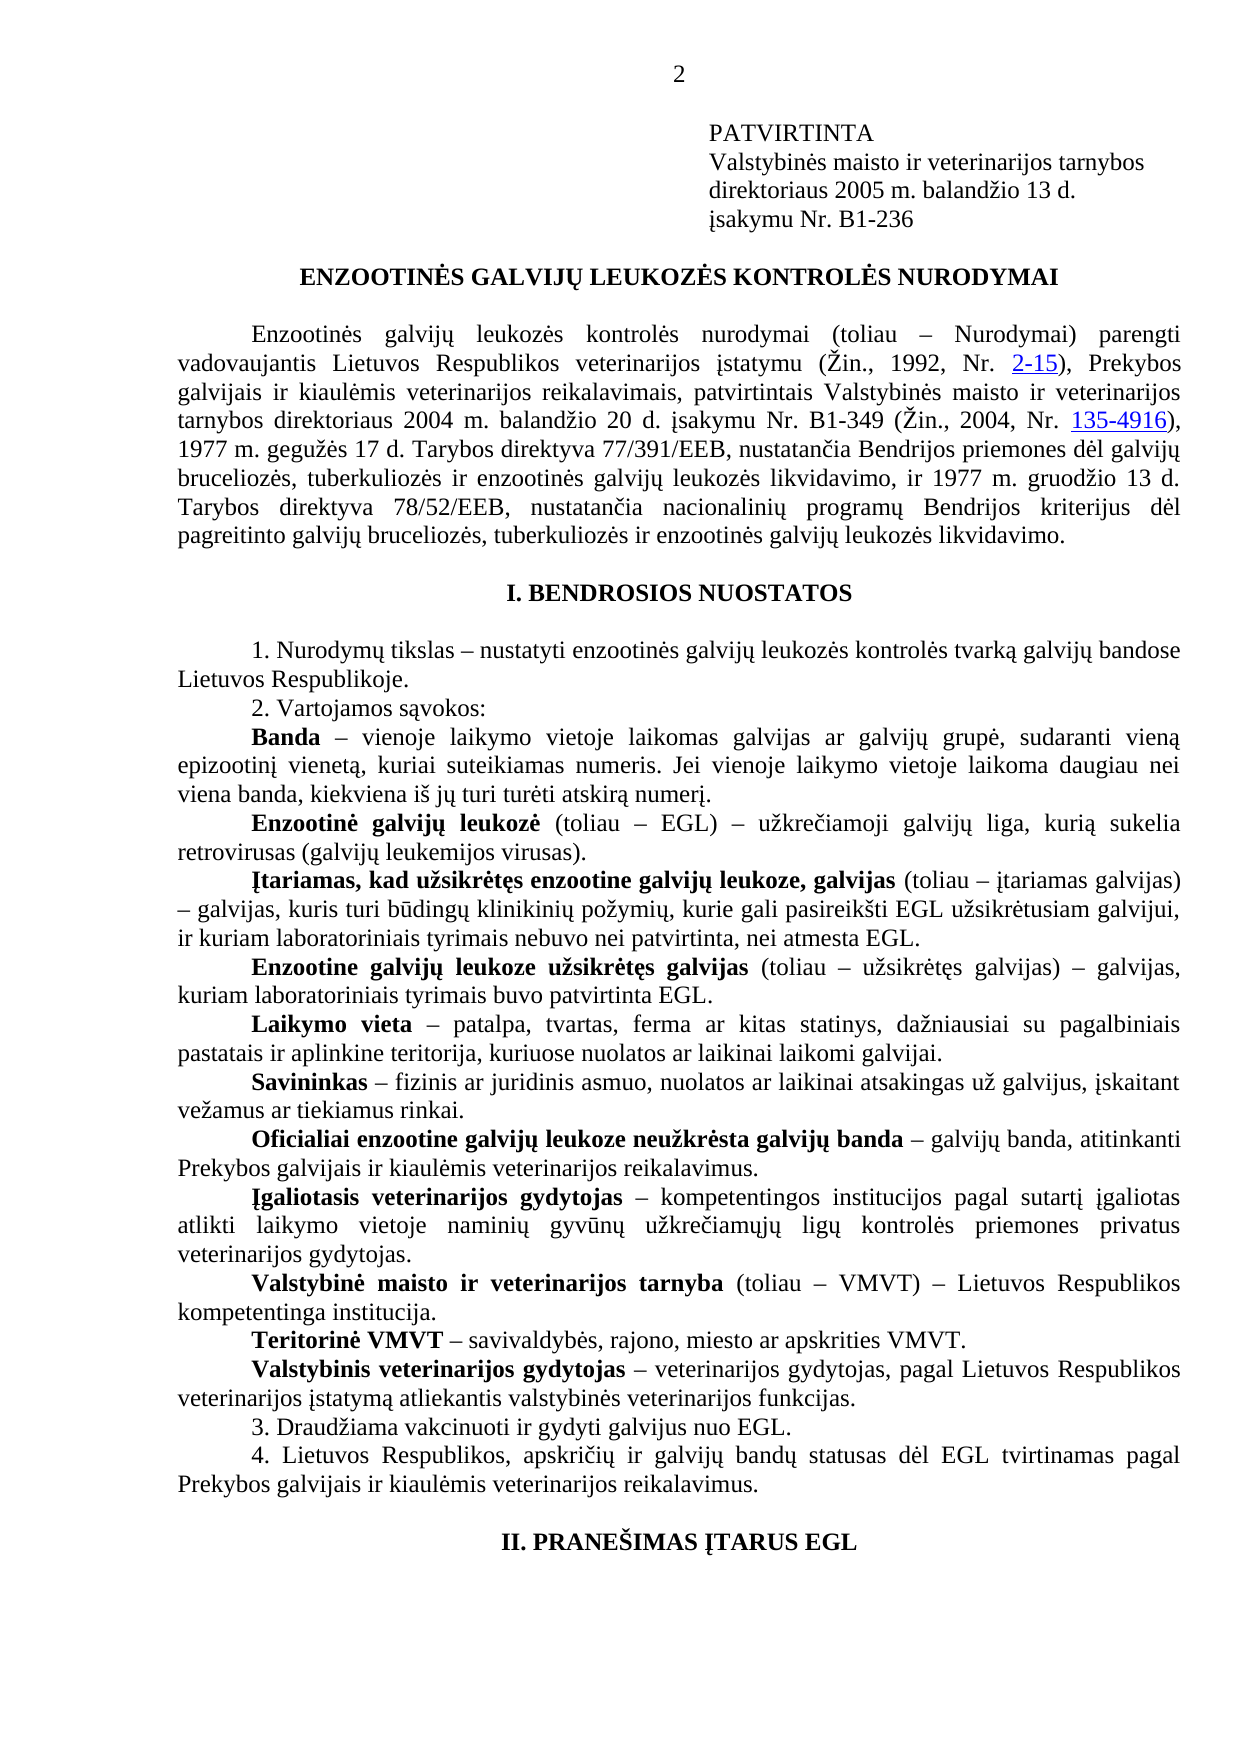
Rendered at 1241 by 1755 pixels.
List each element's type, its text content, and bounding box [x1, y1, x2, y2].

text Valstybinis veterinarijos gydytojas – veterinarijos gydytojas, pagal Lietuvos Respublikos veterinarijos įstatymą atliekantis valstybinės veterinarijos funkcijas. [177, 1354, 1181, 1412]
text Valstybinė maisto ir veterinarijos tarnyba (toliau – VMVT) – Lietuvos Respublikos kompetentinga institucija. [177, 1268, 1181, 1326]
text PATVIRTINTA [709, 118, 1181, 147]
text Teritorinė VMVT – savivaldybės, rajono, miesto ar apskrities VMVT. [177, 1326, 1181, 1354]
text 4. Lietuvos Respublikos, apskričių ir galvijų bandų statusas dėl EGL tvirtinamas pagal Prekybos galvijais ir kiaulėmis veterinarijos reikalavimus. [177, 1441, 1181, 1498]
text įsakymu Nr. B1-236 [177, 204, 1181, 233]
text Įgaliotasis veterinarijos gydytojas – kompetentingos institucijos pagal sutartį įgaliotas atlikti laikymo vietoje naminių gyvūnų užkrečiamųjų ligų kontrolės priemones privatus veterinarijos gydytojas. [177, 1182, 1181, 1268]
text Banda – vienoje laikymo vietoje laikomas galvijas ar galvijų grupė, sudaranti vieną epizootinį vienetą, kuriai suteikiamas numeris. Jei vienoje laikymo vietoje laikoma daugiau nei viena banda, kiekviena iš jų turi turėti atskirą numerį. [177, 722, 1181, 808]
text Savininkas – fizinis ar juridinis asmuo, nuolatos ar laikinai atsakingas už galvijus, įskaitant vežamus ar tiekiamus rinkai. [177, 1067, 1181, 1124]
text 1. Nurodymų tikslas – nustatyti enzootinės galvijų leukozės kontrolės tvarką galvijų bandose Lietuvos Respublikoje. [177, 636, 1181, 693]
text Enzootine galvijų leukoze užsikrėtęs galvijas (toliau – užsikrėtęs galvijas) – galvijas, kuriam laboratoriniais tyrimais buvo patvirtinta EGL. [177, 952, 1181, 1009]
text ENZOOTINĖS GALVIJŲ LEUKOZĖS KONTROLĖS NURODYMAI [177, 262, 1181, 291]
text II. PRANEŠIMAS ĮTARUS EGL [177, 1527, 1181, 1556]
text Valstybinės maisto ir veterinarijos tarnybos [177, 147, 1181, 176]
text Enzootinės galvijų leukozės kontrolės nurodymai (toliau – Nurodymai) parengti vadovaujantis Lietuvos Respublikos veterinarijos įstatymu (Žin., 1992, Nr. 2-15), Prekybos galvijais ir kiaulėmis veterinarijos reikalavimais, patvirtintais Valstybinės maisto ir veterinarijos tarnybos direktoriaus 2004 m. balandžio 20 d. įsakymu Nr. B1-349 (Žin., 2004, Nr. 135-4916), 1977 m. gegužės 17 d. Tarybos direktyva 77/391/EEB, nustatančia Bendrijos priemones dėl galvijų bruceliozės, tuberkuliozės ir enzootinės galvijų leukozės likvidavimo, ir 1977 m. gruodžio 13 d. Tarybos direktyva 78/52/EEB, nustatančia nacionalinių programų Bendrijos kriterijus dėl pagreitinto galvijų bruceliozės, tuberkuliozės ir enzootinės galvijų leukozės likvidavimo. [177, 319, 1181, 549]
text Laikymo vieta – patalpa, tvartas, ferma ar kitas statinys, dažniausiai su pagalbiniais pastatais ir aplinkine teritorija, kuriuose nuolatos ar laikinai laikomi galvijai. [177, 1009, 1181, 1067]
text Enzootinė galvijų leukozė (toliau – EGL) – užkrečiamoji galvijų liga, kurią sukelia retrovirusas (galvijų leukemijos virusas). [177, 808, 1181, 866]
text Oficialiai enzootine galvijų leukoze neužkrėsta galvijų banda – galvijų banda, atitinkanti Prekybos galvijais ir kiaulėmis veterinarijos reikalavimus. [177, 1124, 1181, 1182]
text 3. Draudžiama vakcinuoti ir gydyti galvijus nuo EGL. [177, 1412, 1181, 1441]
text direktoriaus 2005 m. balandžio 13 d. [177, 176, 1181, 204]
text I. BENDROSIOS NUOSTATOS [177, 578, 1181, 607]
text 2. Vartojamos sąvokos: [177, 693, 1181, 722]
text Įtariamas, kad užsikrėtęs enzootine galvijų leukoze, galvijas (toliau – įtariamas galvijas) – galvijas, kuris turi būdingų klinikinių požymių, kurie gali pasireikšti EGL užsikrėtusiam galvijui, ir kuriam laboratoriniais tyrimais nebuvo nei patvirtinta, nei atmesta EGL. [177, 866, 1181, 952]
